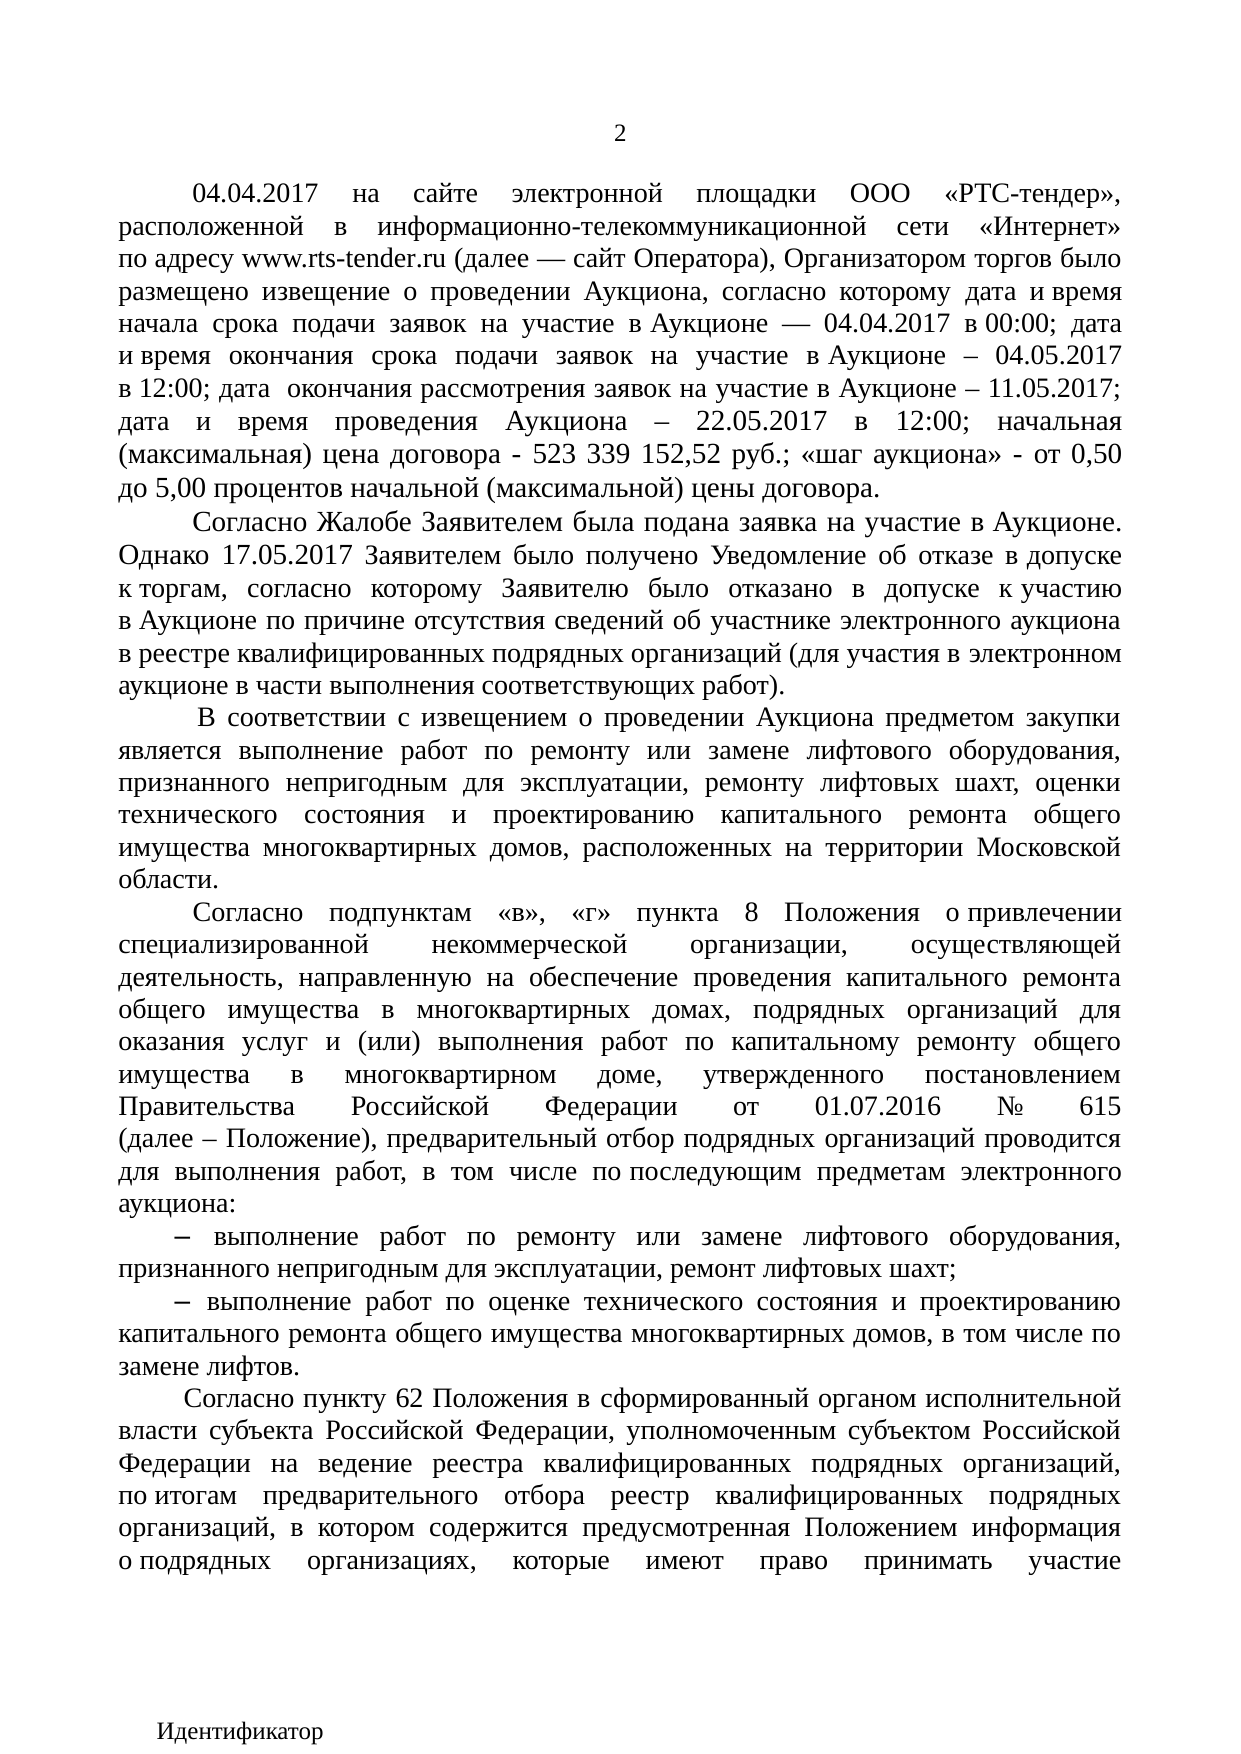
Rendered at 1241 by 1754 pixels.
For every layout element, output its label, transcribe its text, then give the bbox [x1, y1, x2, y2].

text В соответствии с извещением о проведении Аукциона предметом закупки является выполнение работ по ремонту или замене лифтового оборудования, признанного непригодным для эксплуатации, ремонту лифтовых шахт, оценки технического состояния и проектированию капитального ремонта общего имущества многоквартирных домов, расположенных на территории Московской области. [118, 700, 1122, 895]
text 04.04.2017 на сайте электронной площадки ООО «РТС-тендер», расположенной в информационно-телекоммуникационной сети «Интернет» по адресу www.rts-tender.ru (далее — сайт Оператора), Организатором торгов было размещено извещение о проведении Аукциона, согласно которому дата и время начала срока подачи заявок на участие в Аукционе — 04.04.2017 в 00:00; дата и время окончания срока подачи заявок на участие в Аукционе – 04.05.2017 в 12:00; дата окончания рассмотрения заявок на участие в Аукционе – 11.05.2017; дата и время проведения Аукциона – 22.05.2017 в 12:00; начальная (максимальная) цена договора - 523 339 152,52 руб.; «шаг аукциона» - от 0,50 до 5,00 процентов начальной (максимальной) цены договора. [118, 176, 1122, 504]
text Согласно подпунктам «в», «г» пункта 8 Положения о привлечении специализированной некоммерческой организации, осуществляющей деятельность, направленную на обеспечение проведения капитального ремонта общего имущества в многоквартирных домах, подрядных организаций для оказания услуг и (или) выполнения работ по капитальному ремонту общего имущества в многоквартирном доме, утвержденного постановлением Правительства Российской Федерации от 01.07.2016 № 615 (далее – Положение), предварительный отбор подрядных организаций проводится для выполнения работ, в том числе по последующим предметам электронного аукциона: [118, 895, 1122, 1219]
list выполнение работ по оценке технического состояния и проектированию капитального ремонта общего имущества многоквартирных домов, в том числе по замене лифтов. [118, 1284, 1122, 1381]
list выполнение работ по ремонту или замене лифтового оборудования, признанного непригодным для эксплуатации, ремонт лифтовых шахт; [118, 1219, 1122, 1284]
text Согласно Жалобе Заявителем была подана заявка на участие в Аукционе. Однако 17.05.2017 Заявителем было получено Уведомление об отказе в допуске к торгам, согласно которому Заявителю было отказано в допуске к участию в Аукционе по причине отсутствия сведений об участнике электронного аукциона в реестре квалифицированных подрядных организаций (для участия в электронном аукционе в части выполнения соответствующих работ). [118, 504, 1122, 700]
text Согласно пункту 62 Положения в сформированный органом исполнительной власти субъекта Российской Федерации, уполномоченным субъектом Российской Федерации на ведение реестра квалифицированных подрядных организаций, по итогам предварительного отбора реестр квалифицированных подрядных организаций, в котором содержится предусмотренная Положением информация о подрядных организациях, которые имеют право принимать участие [118, 1381, 1122, 1575]
